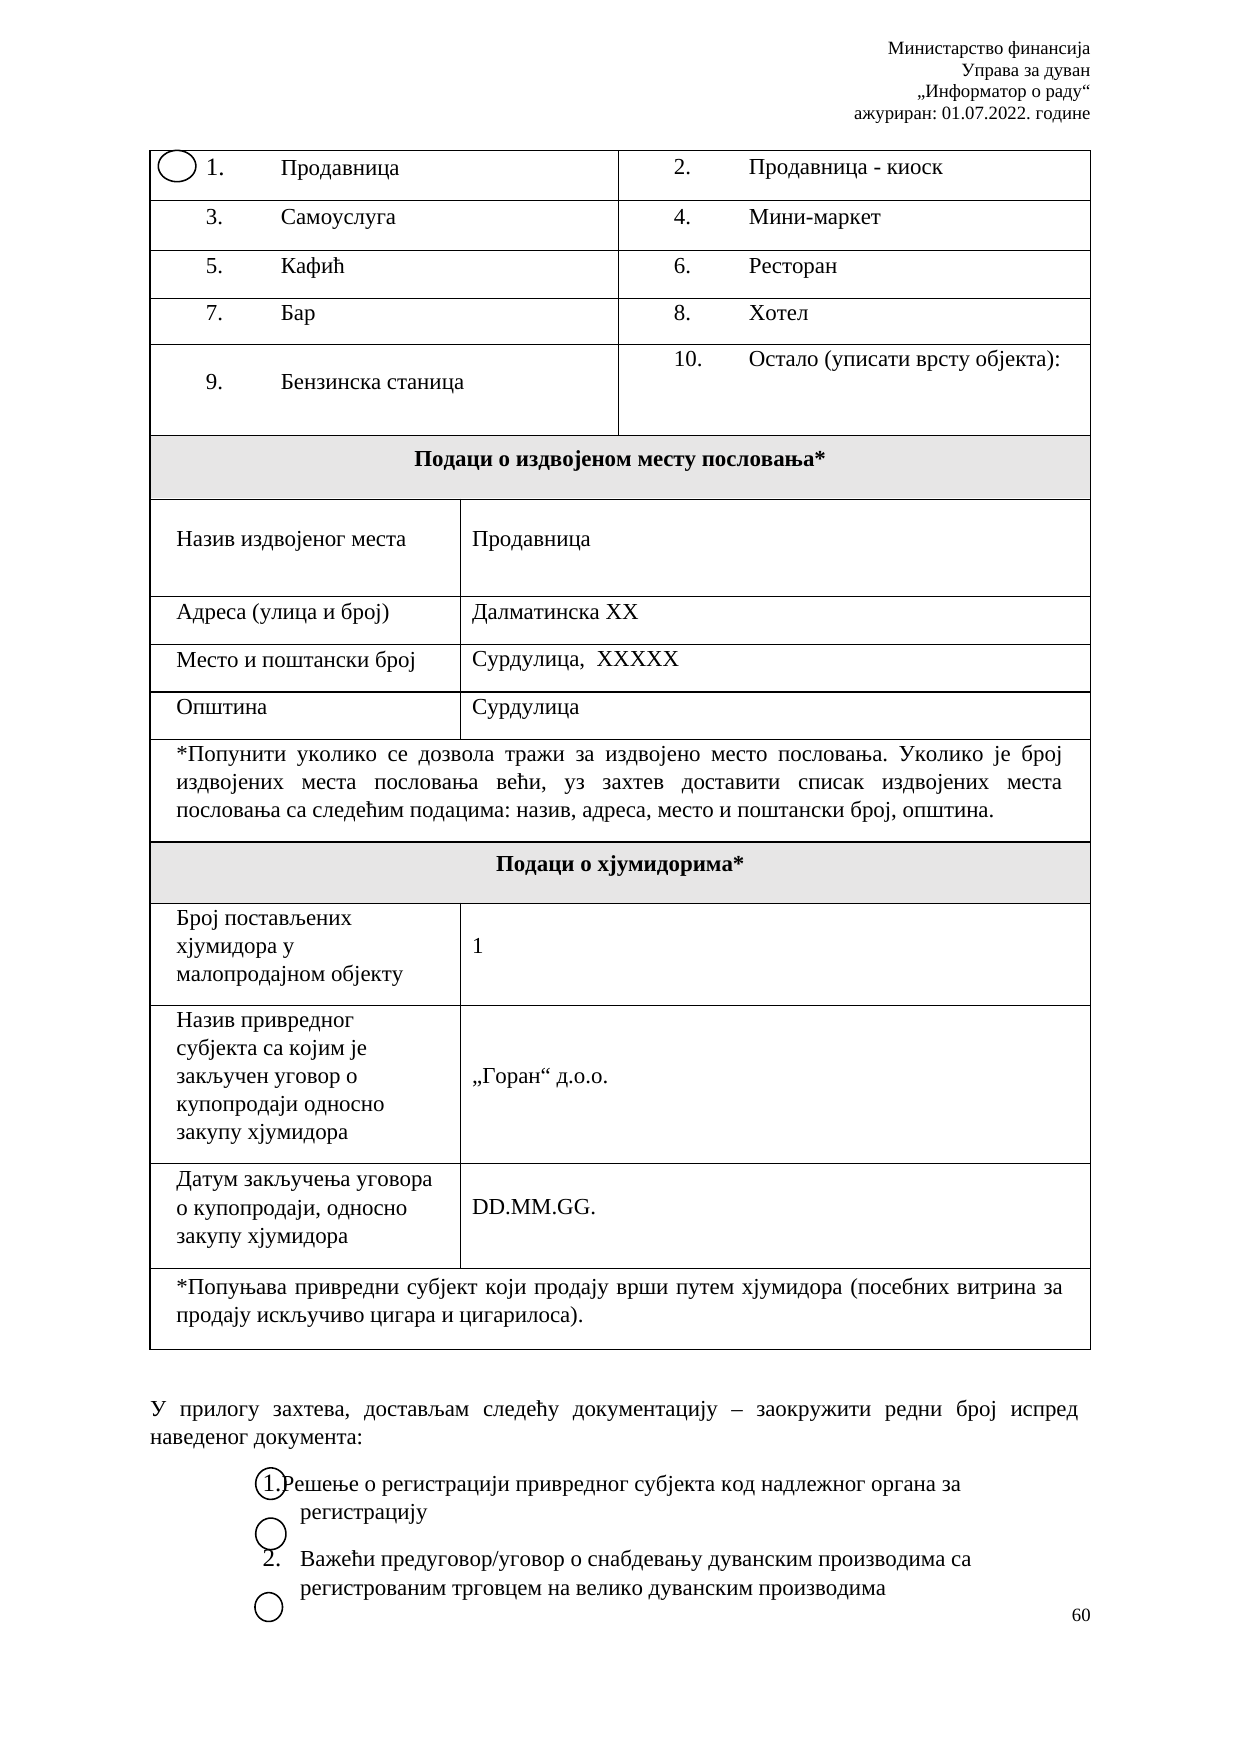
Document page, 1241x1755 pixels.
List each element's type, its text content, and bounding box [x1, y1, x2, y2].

table_cell Мини-маркет [619, 201, 1090, 250]
table_cell Сурдулица, XXXXX [461, 645, 1090, 691]
table_cell Назив привредног субјекта са којим је закључен уговор о купопродаји односно закупу хјумидора [151, 1006, 460, 1163]
table_cell Место и поштански број [151, 645, 460, 691]
table_cell Подаци о издвојеном месту пословања* [151, 436, 1090, 498]
table_cell Назив издвојеног места [151, 500, 460, 596]
table_cell Продавница [461, 500, 1090, 596]
table_cell Општина [151, 693, 460, 739]
table_cell Адреса (улица и број) [151, 597, 460, 644]
list Важећи предуговор/уговор о снабдевању дуванским производима са регистрованим трговцем на велико дуванским производима [262, 1543, 1090, 1600]
table_cell Подаци о хјумидорима* [151, 843, 1090, 903]
table_cell Далматинска XX [461, 597, 1090, 644]
table_cell Ресторан [619, 251, 1090, 298]
table_cell Бар [151, 299, 618, 344]
table_cell *Попунити уколико се дозвола тражи за издвојено место пословања. Уколико је број издвојених места пословања већи, уз захтев доставити списак издвојених места пословања са следећим подацима: назив, адреса, место и поштански број, општина. [151, 740, 1090, 841]
list Решење о регистрацији привредног субјекта код надлежног органа за регистрацију [262, 1468, 1090, 1524]
table_cell 1 [461, 904, 1090, 1005]
table_cell DD.MM.GG. [461, 1164, 1090, 1268]
table_cell Бензинска станица [151, 345, 618, 435]
table_cell Број постављених хјумидора у малопродајном објекту [151, 904, 460, 1005]
table_cell Остало (уписати врсту објекта): [619, 345, 1090, 435]
table_cell *Попуњава привредни субјект који продају врши путем хјумидора (посебних витрина за продају искључиво цигара и цигарилоса). [151, 1269, 1090, 1349]
table_cell Кафић [151, 251, 618, 298]
table_cell Сурдулица [461, 693, 1090, 739]
table_cell Датум закључења уговора о купопродаји, односно закупу хјумидора [151, 1164, 460, 1268]
table_cell Продавница [151, 151, 618, 200]
table_cell „Горан“ д.о.о. [461, 1006, 1090, 1163]
text У прилогу захтева, достављам следећу документацију – заокружити редни број испред наведеног документа: [150, 1395, 1080, 1449]
table_cell Хотел [619, 299, 1090, 344]
table_cell Самоуслуга [151, 201, 618, 250]
table_cell Продавница - киоск [619, 151, 1090, 200]
